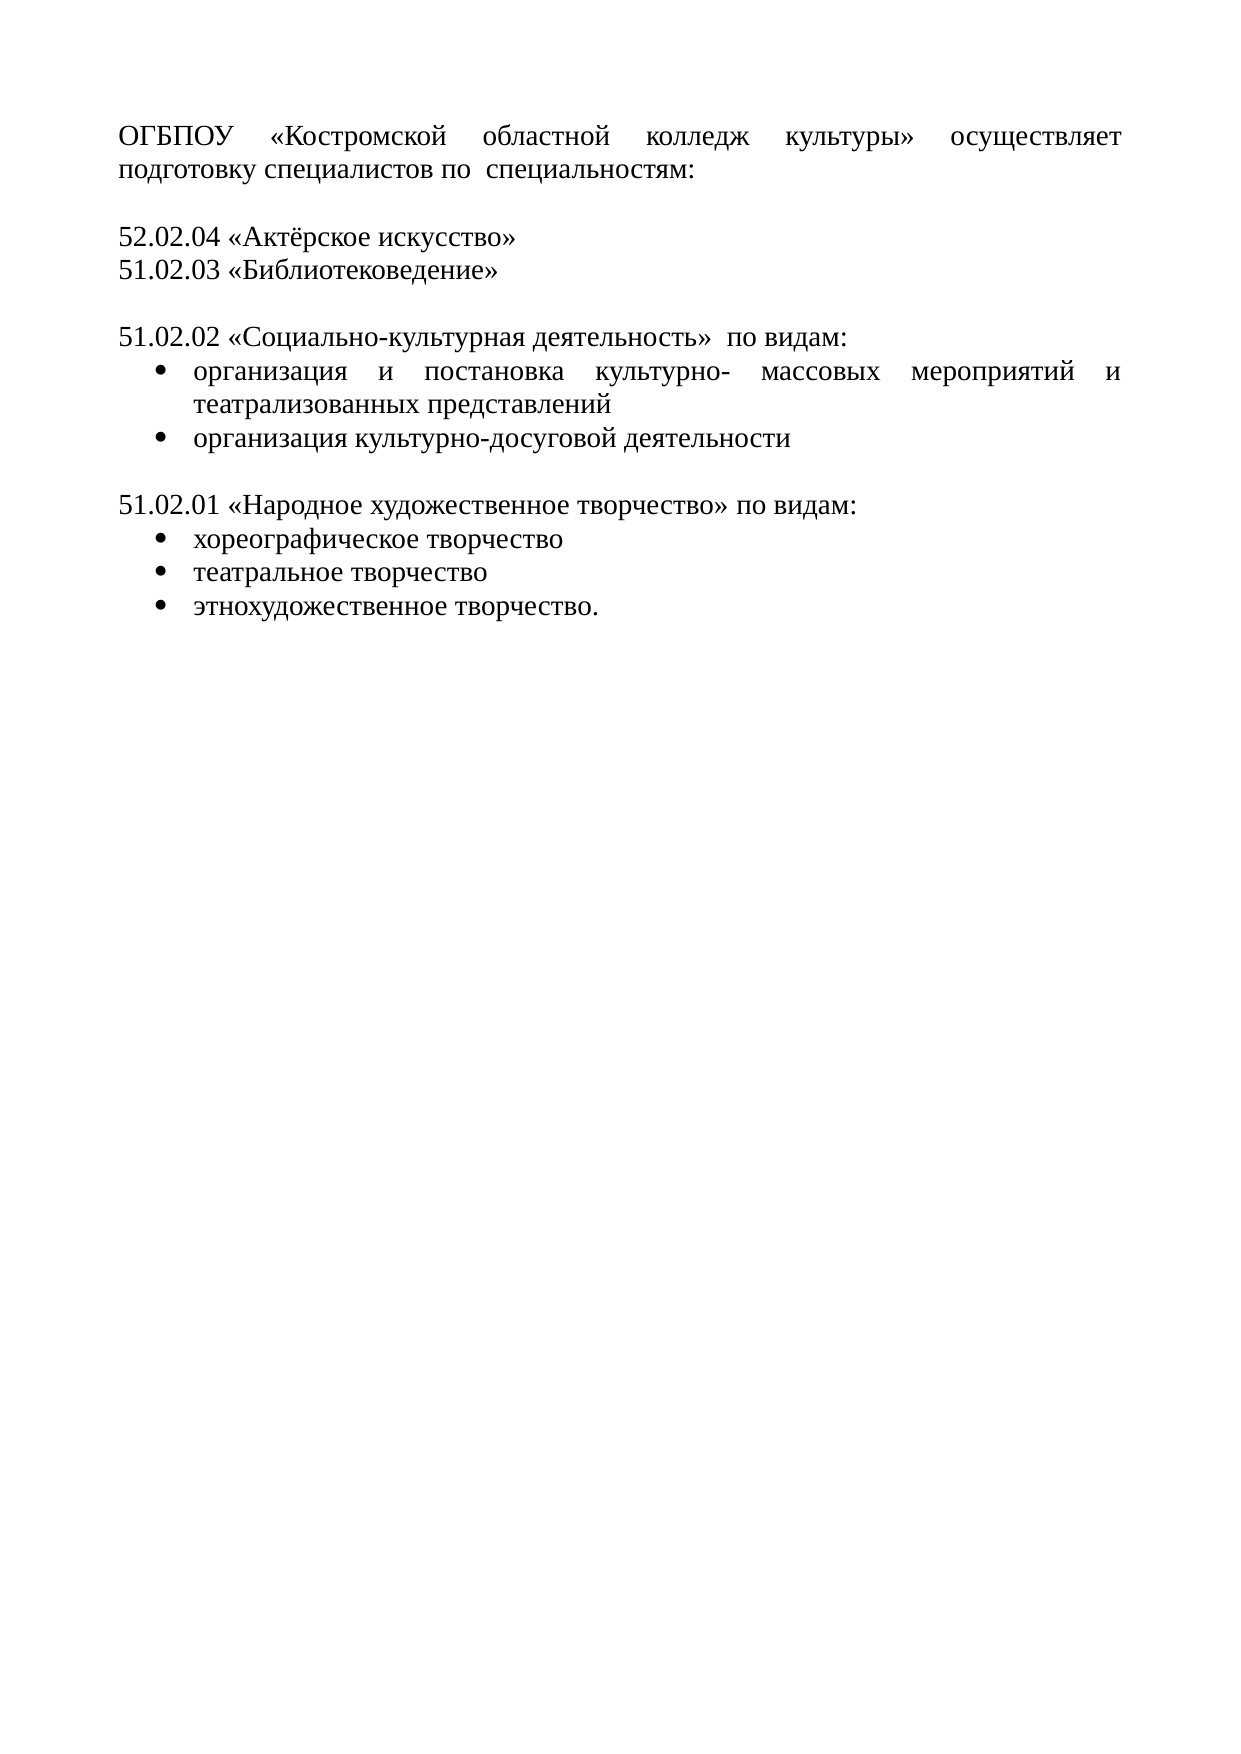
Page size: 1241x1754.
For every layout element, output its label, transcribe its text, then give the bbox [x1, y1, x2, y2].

list хореографическое творчество [156, 521, 1122, 554]
text 52.02.04 «Актёрское искусство» [118, 219, 1122, 252]
list организация культурно-досуговой деятельности [156, 420, 1122, 454]
text 51.02.02 «Социально-культурная деятельность» по видам: [118, 319, 1122, 353]
list театральное творчество [156, 554, 1122, 588]
text ОГБПОУ «Костромской областной колледж культуры» осуществляет подготовку специалистов по специальностям: [118, 118, 1122, 185]
list организация и постановка культурно- массовых мероприятий и театрализованных представлений [156, 353, 1122, 420]
text 51.02.03 «Библиотековедение» [118, 252, 1122, 286]
list этнохудожественное творчество. [156, 588, 1122, 622]
text 51.02.01 «Народное художественное творчество» по видам: [118, 487, 1122, 521]
